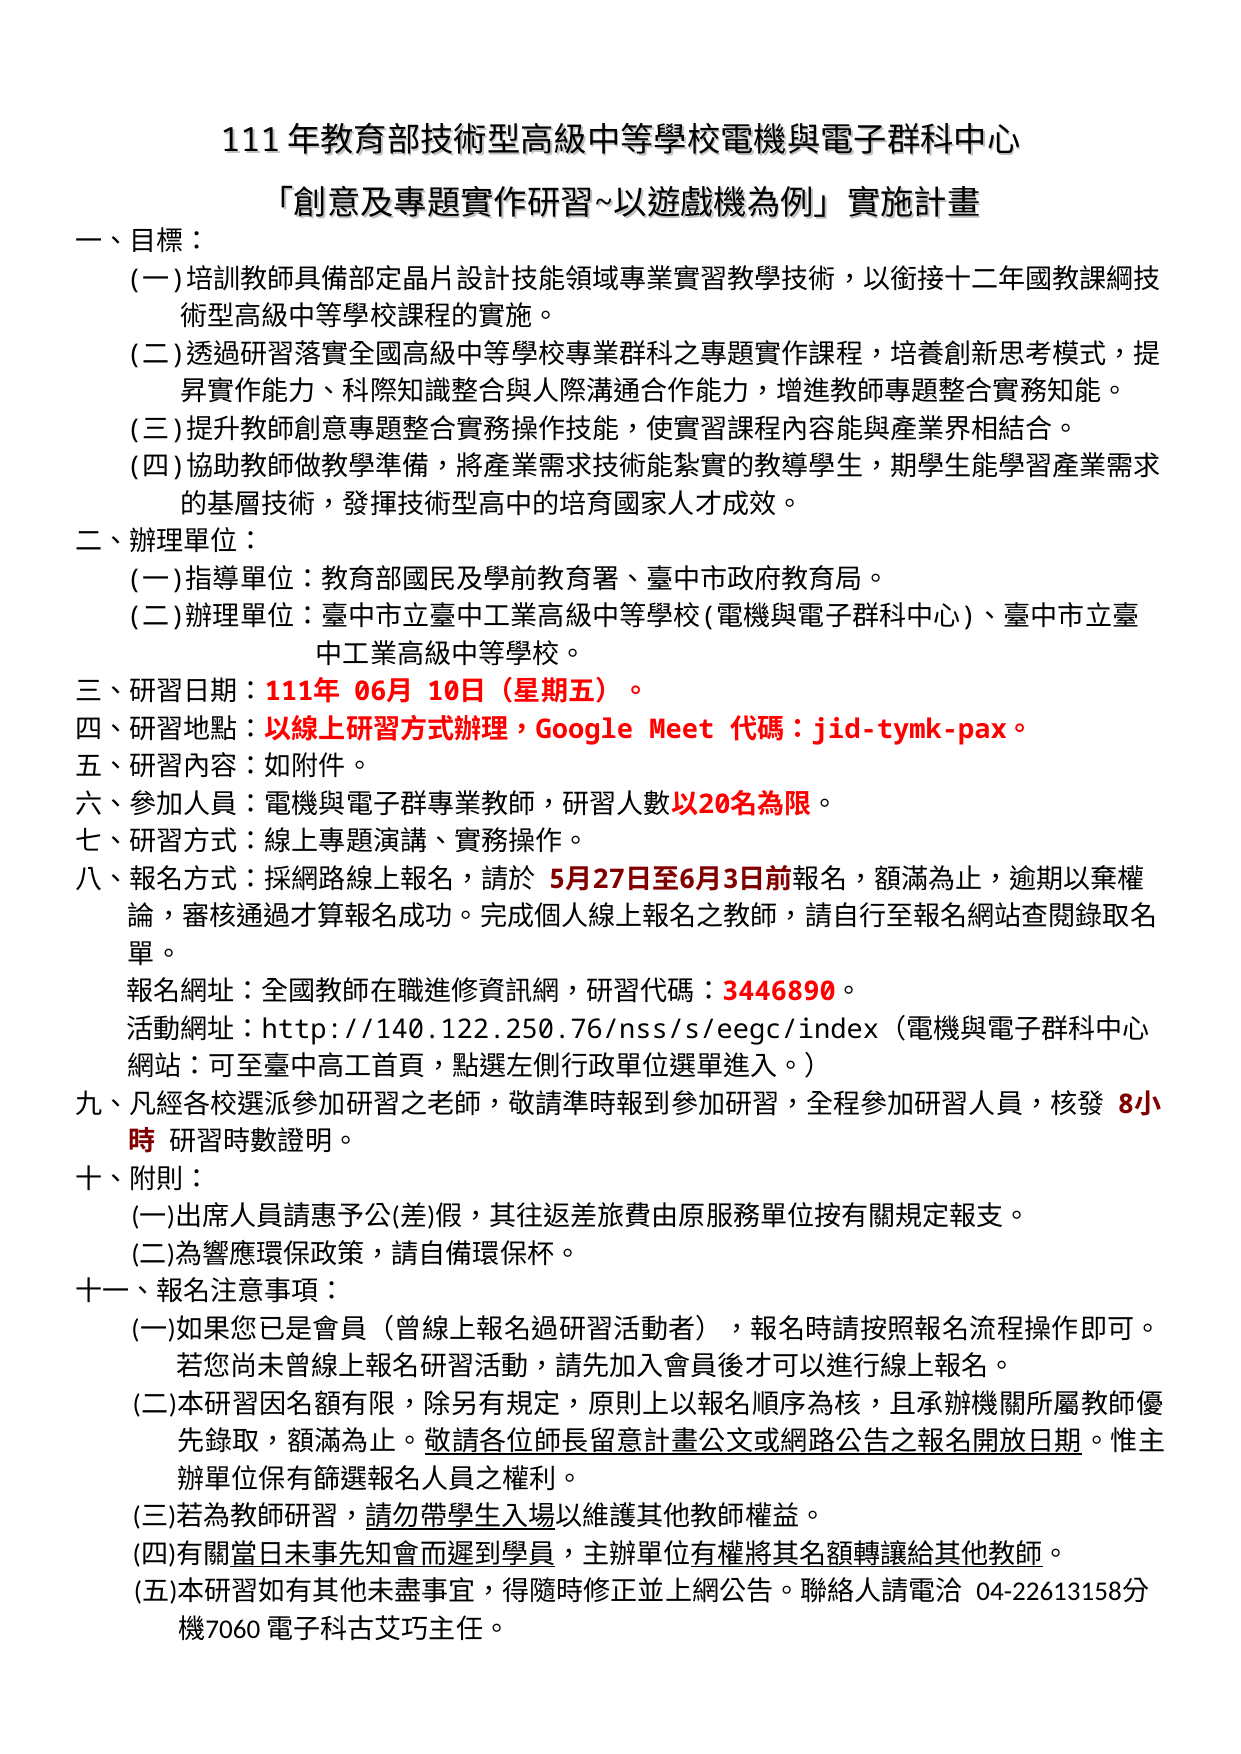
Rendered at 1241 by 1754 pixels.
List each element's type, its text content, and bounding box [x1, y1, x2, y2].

text 十、附則： [75, 1158, 1165, 1196]
text 四、研習地點：以線上研習方式辦理，Google Meet 代碼：jid-tymk-pax。 [75, 708, 1165, 746]
text (二)本研習因名額有限，除另有規定，原則上以報名順序為核，且承辦機關所屬教師優先錄取，額滿為止。敬請各位師長留意計畫公文或網路公告之報名開放日期。惟主辦單位保有篩選報名人員之權利。 [132, 1383, 1165, 1496]
text 活動網址：http://140.122.250.76/nss/s/eegc/index（電機與電子群科中心網站：可至臺中高工首頁，點選左側行政單位選單進入。） [126, 1008, 1165, 1083]
text (一)培訓教師具備部定晶片設計技能領域專業實習教學技術，以銜接十二年國教課綱技術型高級中等學校課程的實施。 [126, 258, 1165, 333]
text (一)出席人員請惠予公(差)假，其往返差旅費由原服務單位按有關規定報支。 [131, 1196, 1165, 1233]
text 報名網址：全國教師在職進修資訊網，研習代碼：3446890。 [126, 971, 1165, 1008]
text (二)透過研習落實全國高級中等學校專業群科之專題實作課程，培養創新思考模式，提昇實作能力、科際知識整合與人際溝通合作能力，增進教師專題整合實務知能。 [126, 333, 1165, 408]
text (一)指導單位：教育部國民及學前教育署、臺中市政府教育局。 [126, 558, 1165, 596]
text (三)若為教師研習，請勿帶學生入場以維護其他教師權益。 [132, 1496, 1165, 1533]
text 五、研習內容：如附件。 [75, 746, 1165, 783]
text 二、辦理單位： [75, 521, 1165, 558]
text 九、凡經各校選派參加研習之老師，敬請準時報到參加研習，全程參加研習人員，核發 8小時 研習時數證明。 [75, 1083, 1165, 1158]
text (二)辦理單位：臺中市立臺中工業高級中等學校(電機與電子群科中心)、臺中市立臺中工業高級中等學校。 [126, 596, 1165, 671]
text 十一、報名注意事項： [75, 1271, 1165, 1308]
text 六、參加人員：電機與電子群專業教師，研習人數以20名為限。 [75, 783, 1165, 821]
text (四)協助教師做教學準備，將產業需求技術能紮實的教導學生，期學生能學習產業需求的基層技術，發揮技術型高中的培育國家人才成效。 [126, 446, 1165, 521]
text (五)本研習如有其他未盡事宜，得隨時修正並上網公告。聯絡人請電洽 04-22613158分機7060 電子科古艾巧主任。 [134, 1571, 1165, 1646]
text (四)有關當日未事先知會而遲到學員，主辦單位有權將其名額轉讓給其他教師。 [132, 1533, 1165, 1571]
text (一)如果您已是會員（曾線上報名過研習活動者），報名時請按照報名流程操作即可。若您尚未曾線上報名研習活動，請先加入會員後才可以進行線上報名。 [131, 1308, 1165, 1383]
text (二)為響應環保政策，請自備環保杯。 [131, 1233, 1165, 1271]
text 八、報名方式：採網路線上報名，請於 5月27日至6月3日前報名，額滿為止，逾期以棄權論，審核通過才算報名成功。完成個人線上報名之教師，請自行至報名網站查閱錄取名單。 [75, 858, 1165, 971]
text 「創意及專題實作研習~以遊戲機為例」實施計畫 [75, 158, 1165, 221]
text 111年教育部技術型高級中等學校電機與電子群科中心 [75, 96, 1165, 158]
text (三)提升教師創意專題整合實務操作技能，使實習課程內容能與產業界相結合。 [126, 408, 1165, 446]
text 三、研習日期：111年 06月 10日（星期五）。 [75, 671, 1165, 708]
text 一、目標： [75, 221, 1165, 258]
text 七、研習方式：線上專題演講、實務操作。 [75, 821, 1165, 858]
